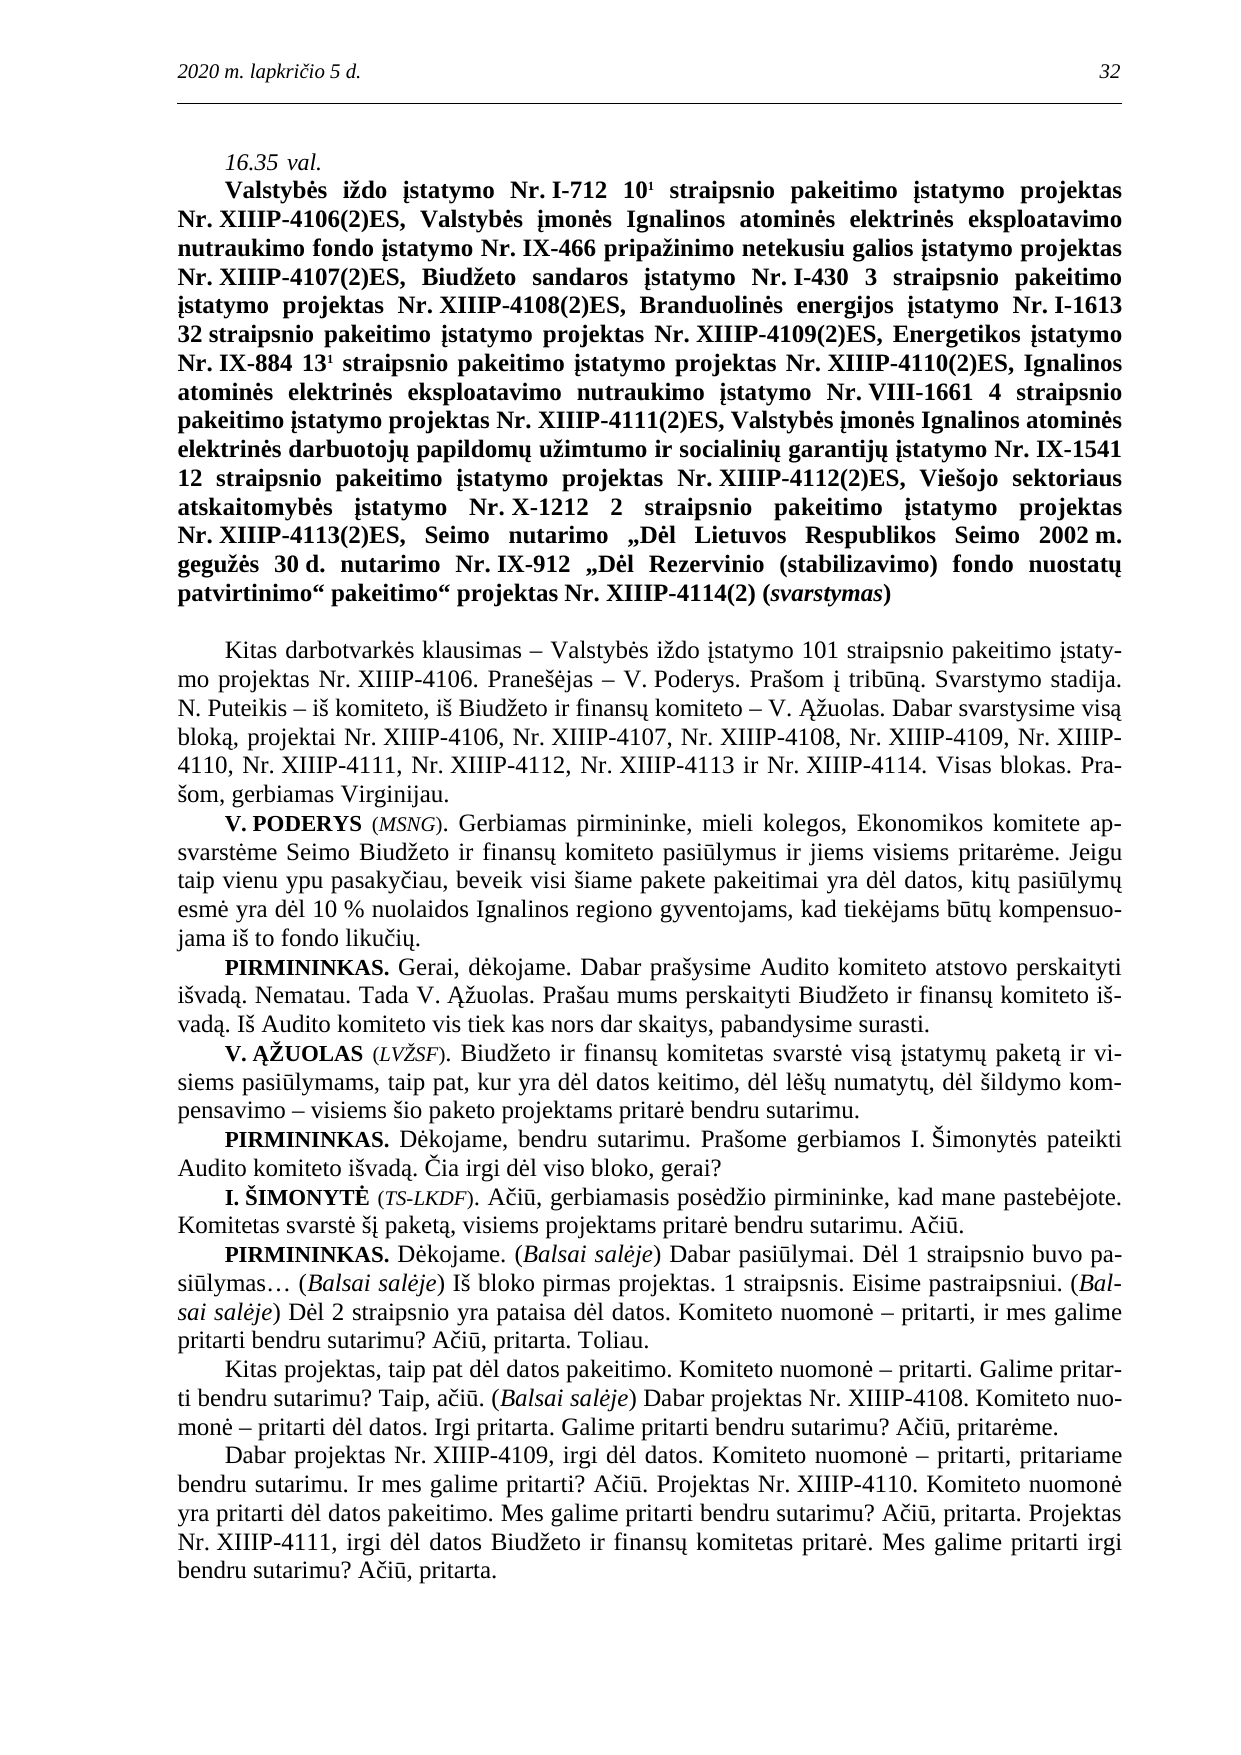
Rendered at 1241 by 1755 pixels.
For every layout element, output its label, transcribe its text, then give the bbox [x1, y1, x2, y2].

text V. ĄŽUOLAS (LVŽSF). Biu­dže­to ir fi­nan­sų ko­mi­te­tas svars­tė vi­są įsta­ty­mų pa­ke­tą ir vi­siems pa­siū­ly­mams, taip pat, kur yra dėl da­tos kei­ti­mo, dėl lė­šų nu­ma­ty­tų, dėl šil­dy­mo kom­pen­sa­vi­mo – vi­siems šio pa­ke­to pro­jek­tams pri­ta­rė ben­dru su­ta­ri­mu. [177, 1038, 1122, 1124]
text PIRMININKAS. Dė­ko­ja­me, ben­dru su­ta­ri­mu. Pra­šo­me ger­bia­mos I. Ši­mo­ny­tės pa­teik­ti Au­di­to ko­mi­te­to iš­va­dą. Čia ir­gi dėl vi­so blo­ko, ge­rai? [177, 1124, 1122, 1182]
text Ki­tas dar­bo­tvarkės klau­si­mas – Vals­ty­bės iž­do įsta­ty­mo 101 straips­nio pa­kei­ti­mo įsta­ty­mo pro­jek­tas Nr. XIIIP-4106. Pra­ne­šė­jas – V. Po­de­rys. Pra­šom į tri­bū­ną. Svars­ty­mo sta­di­ja. N. Pu­tei­kis – iš ko­mi­te­to, iš Biu­dže­to ir fi­nan­sų ko­mi­te­to – V. Ąžuo­las. Da­bar svars­ty­si­me vi­są blo­ką, pro­jek­tai Nr. XIIIP-4106, Nr. XIIIP-4107, Nr. XIIIP-4108, Nr. XIIIP-4109, Nr. XIIIP-4110, Nr. XIIIP-4111, Nr. XIIIP-4112, Nr. XIIIP-4113 ir Nr. XIIIP-4114. Vi­sas blo­kas. Pra­šom, ger­bia­mas Vir­gi­ni­jau. [177, 635, 1122, 808]
text V. PODERYS (MSNG). Ger­bia­mas pir­mi­nin­ke, mie­li ko­le­gos, Eko­no­mi­kos ko­mi­te­te ap­svars­tė­me Sei­mo Biu­dže­to ir fi­nan­sų ko­mi­te­to pa­siū­ly­mus ir jiems vi­siems pri­ta­rė­me. Jei­gu taip vie­nu ypu pa­sa­ky­čiau, be­veik vi­si šia­me pa­ke­te pa­kei­ti­mai yra dėl da­tos, ki­tų pa­siū­ly­mų es­mė yra dėl 10 % nuo­lai­dos Ig­na­li­nos re­gio­no gy­ven­to­jams, kad tie­kė­jams bū­tų kom­pen­suo­ja­ma iš to fon­do li­ku­čių. [177, 808, 1122, 952]
text 16.35 val. [224, 148, 1122, 175]
text PIRMININKAS. Ge­rai, dė­ko­ja­me. Da­bar pra­šy­si­me Au­di­to ko­mi­te­to at­sto­vo per­skai­ty­ti iš­va­dą. Ne­ma­tau. Ta­da V. Ąžuo­las. Pra­šau mums per­skai­ty­ti Biu­dže­to ir fi­nan­sų ko­mi­te­to iš­va­dą. Iš Au­di­to ko­mi­te­to vis tiek kas nors dar skai­tys, pa­ban­dy­si­me su­ras­ti. [177, 952, 1122, 1038]
text PIRMININKAS. Dė­ko­ja­me. (Bal­sai sa­lė­je) Da­bar pa­siū­ly­mai. Dėl 1 straips­nio bu­vo pa­siū­ly­mas… (Bal­sai sa­lė­je) Iš blo­ko pir­mas pro­jek­tas. 1 straips­nis. Ei­si­me pa­straips­niui. (Bal­sai sa­lė­je) Dėl 2 straips­nio yra pa­tai­sa dėl da­tos. Ko­mi­te­to nuo­mo­nė – pri­tar­ti, ir mes ga­li­me pri­tar­ti ben­dru su­ta­ri­mu? Ačiū, pri­tar­ta. To­liau. [177, 1239, 1122, 1354]
text Vals­ty­bės iž­do įsta­ty­mo Nr. I-712 101 straips­nio pa­kei­ti­mo įsta­ty­mo pro­jek­tas Nr. XIIIP-4106(2)ES, Vals­ty­bės įmo­nės Ig­na­li­nos ato­mi­nės elek­tri­nės eks­plo­a­ta­vi­mo nutrau­ki­mo fon­do įsta­ty­mo Nr. IX-466 pri­pa­ži­ni­mo ne­te­ku­siu ga­lios įsta­ty­mo pro­jek­tas Nr. XIIIP-4107(2)ES, Biu­dže­to san­da­ros įsta­ty­mo Nr. I-430 3 straips­nio pa­kei­ti­mo įstaty­mo pro­jek­tas Nr. XIIIP-4108(2)ES, Bran­duo­li­nės ener­gi­jos įsta­ty­mo Nr. I-1613 32 straips­nio pa­kei­ti­mo įsta­ty­mo pro­jek­tas Nr. XIIIP-4109(2)ES, Ener­ge­ti­kos įsta­ty­mo Nr. IX-884 131 straips­nio pa­kei­ti­mo įsta­ty­mo pro­jek­tas Nr. XIIIP-4110(2)ES, Ig­na­li­nos ato­mi­nės elek­tri­nės eks­plo­a­ta­vi­mo nu­trau­ki­mo įsta­ty­mo Nr. VIII-1661 4 straips­nio pakei­ti­mo įsta­ty­mo pro­jek­tas Nr. XIIIP-4111(2)ES, Vals­ty­bės įmo­nės Ig­na­li­nos ato­mi­nės elek­tri­nės dar­buo­to­jų pa­pil­do­mų už­im­tu­mo ir so­cia­li­nių ga­ran­ti­jų įsta­ty­mo Nr. IX-1541 12 straips­nio pa­kei­ti­mo įsta­ty­mo pro­jek­tas Nr. XIIIP-4112(2)ES, Vie­šo­jo sek­to­riaus atskai­to­my­bės įsta­ty­mo Nr. X-1212 2 straips­nio pa­kei­ti­mo įsta­ty­mo pro­jek­tas Nr. XIIIP-4113(2)ES, Sei­mo nu­ta­ri­mo „Dėl Lie­tu­vos Res­pub­li­kos Sei­mo 2002 m. gegužės 30 d. nu­ta­ri­mo Nr. IX-912 „Dėl Re­zer­vi­nio (sta­bi­li­za­vi­mo) fon­do nuo­sta­tų patvir­ti­ni­mo“ pa­kei­ti­mo“ pro­jek­tas Nr. XIIIP-4114(2) (svars­ty­mas) [177, 175, 1122, 607]
text Ki­tas pro­jek­tas, taip pat dėl da­tos pa­kei­ti­mo. Ko­mi­te­to nuo­mo­nė – pri­tar­ti. Ga­li­me pri­tar­ti ben­dru su­ta­ri­mu? Taip, ačiū. (Bal­sai sa­lė­je) Da­bar pro­jek­tas Nr. XIIIP-4108. Ko­mi­te­to nuo­mo­nė – pri­tar­ti dėl da­tos. Ir­gi pri­tar­ta. Ga­li­me pri­tar­ti ben­dru su­ta­ri­mu? Ačiū, pri­ta­rė­me. [177, 1354, 1122, 1440]
text Da­bar pro­jek­tas Nr. XIIIP-4109, ir­gi dėl da­tos. Ko­mi­te­to nuo­mo­nė – pri­tar­ti, pri­ta­ria­me ben­dru su­ta­ri­mu. Ir mes ga­li­me pri­tar­ti? Ačiū. Pro­jek­tas Nr. XIIIP-4110. Ko­mi­te­to nuo­mo­nė yra pri­tar­ti dėl da­tos pa­kei­ti­mo. Mes ga­li­me pri­tar­ti ben­dru su­ta­ri­mu? Ačiū, pri­tar­ta. Pro­jek­tas Nr. XIIIP-4111, ir­gi dėl da­tos Biu­dže­to ir fi­nan­sų ko­mi­te­tas pri­ta­rė. Mes ga­li­me pri­tar­ti ir­gi ben­dru su­ta­ri­mu? Ačiū, pri­tar­ta. [177, 1440, 1122, 1584]
text I. ŠIMONYTĖ (TS-LKDF). Ačiū, ger­bia­ma­sis po­sė­džio pir­mi­nin­ke, kad ma­ne pa­ste­bė­jo­te. Ko­mi­te­tas svars­tė šį pa­ke­tą, vi­siems pro­jek­tams pri­ta­rė ben­dru su­ta­ri­mu. Ačiū. [177, 1182, 1122, 1239]
